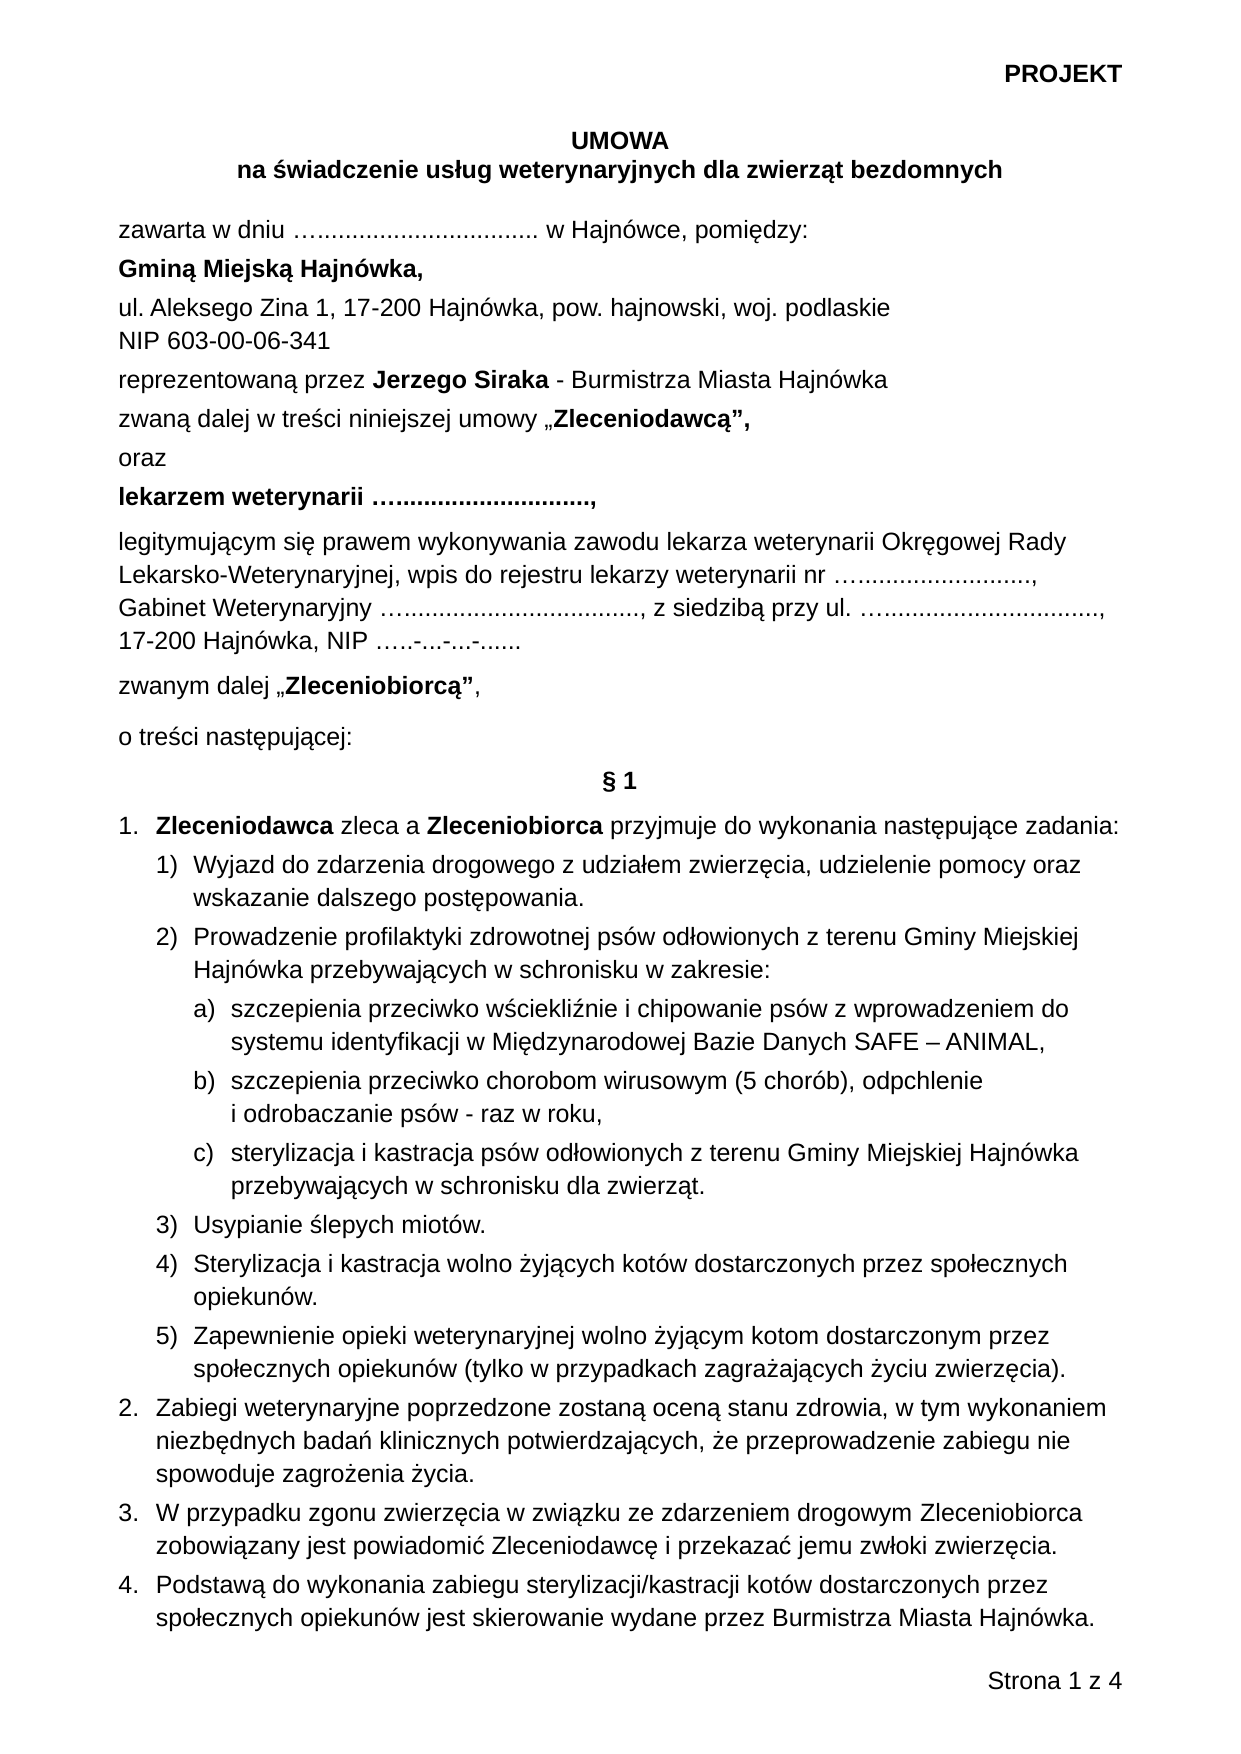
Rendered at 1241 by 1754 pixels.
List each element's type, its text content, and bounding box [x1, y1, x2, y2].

text § 1 [117, 766, 1122, 795]
text NIP 603‑00-06-341 [118, 326, 1121, 355]
list Zleceniodawca zleca a Zleceniobiorca przyjmuje do wykonania następujące zadania: [118, 811, 1122, 840]
text zwaną dalej w treści niniejszej umowy „Zleceniodawcą”, [118, 404, 1121, 433]
list szczepienia przeciwko wściekliźnie i chipowanie psów z wprowadzeniem do systemu identyfikacji w Międzynarodowej Bazie Danych SAFE – ANIMAL, [193, 994, 1122, 1056]
subtitle UMOWA [118, 126, 1122, 154]
text zawarta w dniu …................................ w Hajnówce, pomiędzy: [118, 215, 1121, 244]
list sterylizacja i kastracja psów odłowionych z terenu Gminy Miejskiej Hajnówka przebywających w schronisku dla zwierząt. [193, 1138, 1122, 1200]
text reprezentowaną przez Jerzego Siraka - Burmistrza Miasta Hajnówka [118, 365, 1121, 394]
text PROJEKT [118, 59, 1122, 88]
list Usypianie ślepych miotów. [156, 1210, 1122, 1239]
subtitle na świadczenie usług weterynaryjnych dla zwierząt bezdomnych [118, 154, 1122, 183]
text ul. Aleksego Zina 1, 17‑200 Hajnówka, pow. hajnowski, woj. podlaskie [118, 293, 1121, 322]
list Prowadzenie profilaktyki zdrowotnej psów odłowionych z terenu Gminy Miejskiej Hajnówka przebywających w schronisku w zakresie: [156, 922, 1122, 984]
text zwanym dalej „Zleceniobiorcą”, [118, 671, 1121, 699]
list Zabiegi weterynaryjne poprzedzone zostaną oceną stanu zdrowia, w tym wykonaniem niezbędnych badań klinicznych potwierdzających, że przeprowadzenie zabiegu nie spowoduje zagrożenia życia. [118, 1393, 1122, 1488]
text oraz [118, 443, 1121, 472]
text legitymującym się prawem wykonywania zawodu lekarza weterynarii Okręgowej Rady Lekarsko-Weterynaryjnej, wpis do rejestru lekarzy weterynarii nr …........................., Gabinet Weterynaryjny ….................................., z siedzibą przy ul. …..............................., 17-200 Hajnówka, NIP …..-...-...-...... [118, 527, 1121, 655]
list Sterylizacja i kastracja wolno żyjących kotów dostarczonych przez społecznych opiekunów. [156, 1249, 1122, 1311]
list szczepienia przeciwko chorobom wirusowym (5 chorób), odpchlenie i odrobaczanie psów - raz w roku, [193, 1066, 1122, 1128]
list W przypadku zgonu zwierzęcia w związku ze zdarzeniem drogowym Zleceniobiorca zobowiązany jest powiadomić Zleceniodawcę i przekazać jemu zwłoki zwierzęcia. [118, 1498, 1122, 1560]
list Wyjazd do zdarzenia drogowego z udziałem zwierzęcia, udzielenie pomocy oraz wskazanie dalszego postępowania. [156, 850, 1122, 912]
text Gminą Miejską Hajnówka, [118, 254, 1121, 283]
text lekarzem weterynarii …............................, [118, 482, 1121, 511]
list Podstawą do wykonania zabiegu sterylizacji/kastracji kotów dostarczonych przez społecznych opiekunów jest skierowanie wydane przez Burmistrza Miasta Hajnówka. [118, 1570, 1122, 1632]
text o treści następującej: [118, 722, 1121, 750]
list Zapewnienie opieki weterynaryjnej wolno żyjącym kotom dostarczonym przez społecznych opiekunów (tylko w przypadkach zagrażających życiu zwierzęcia). [156, 1321, 1122, 1383]
